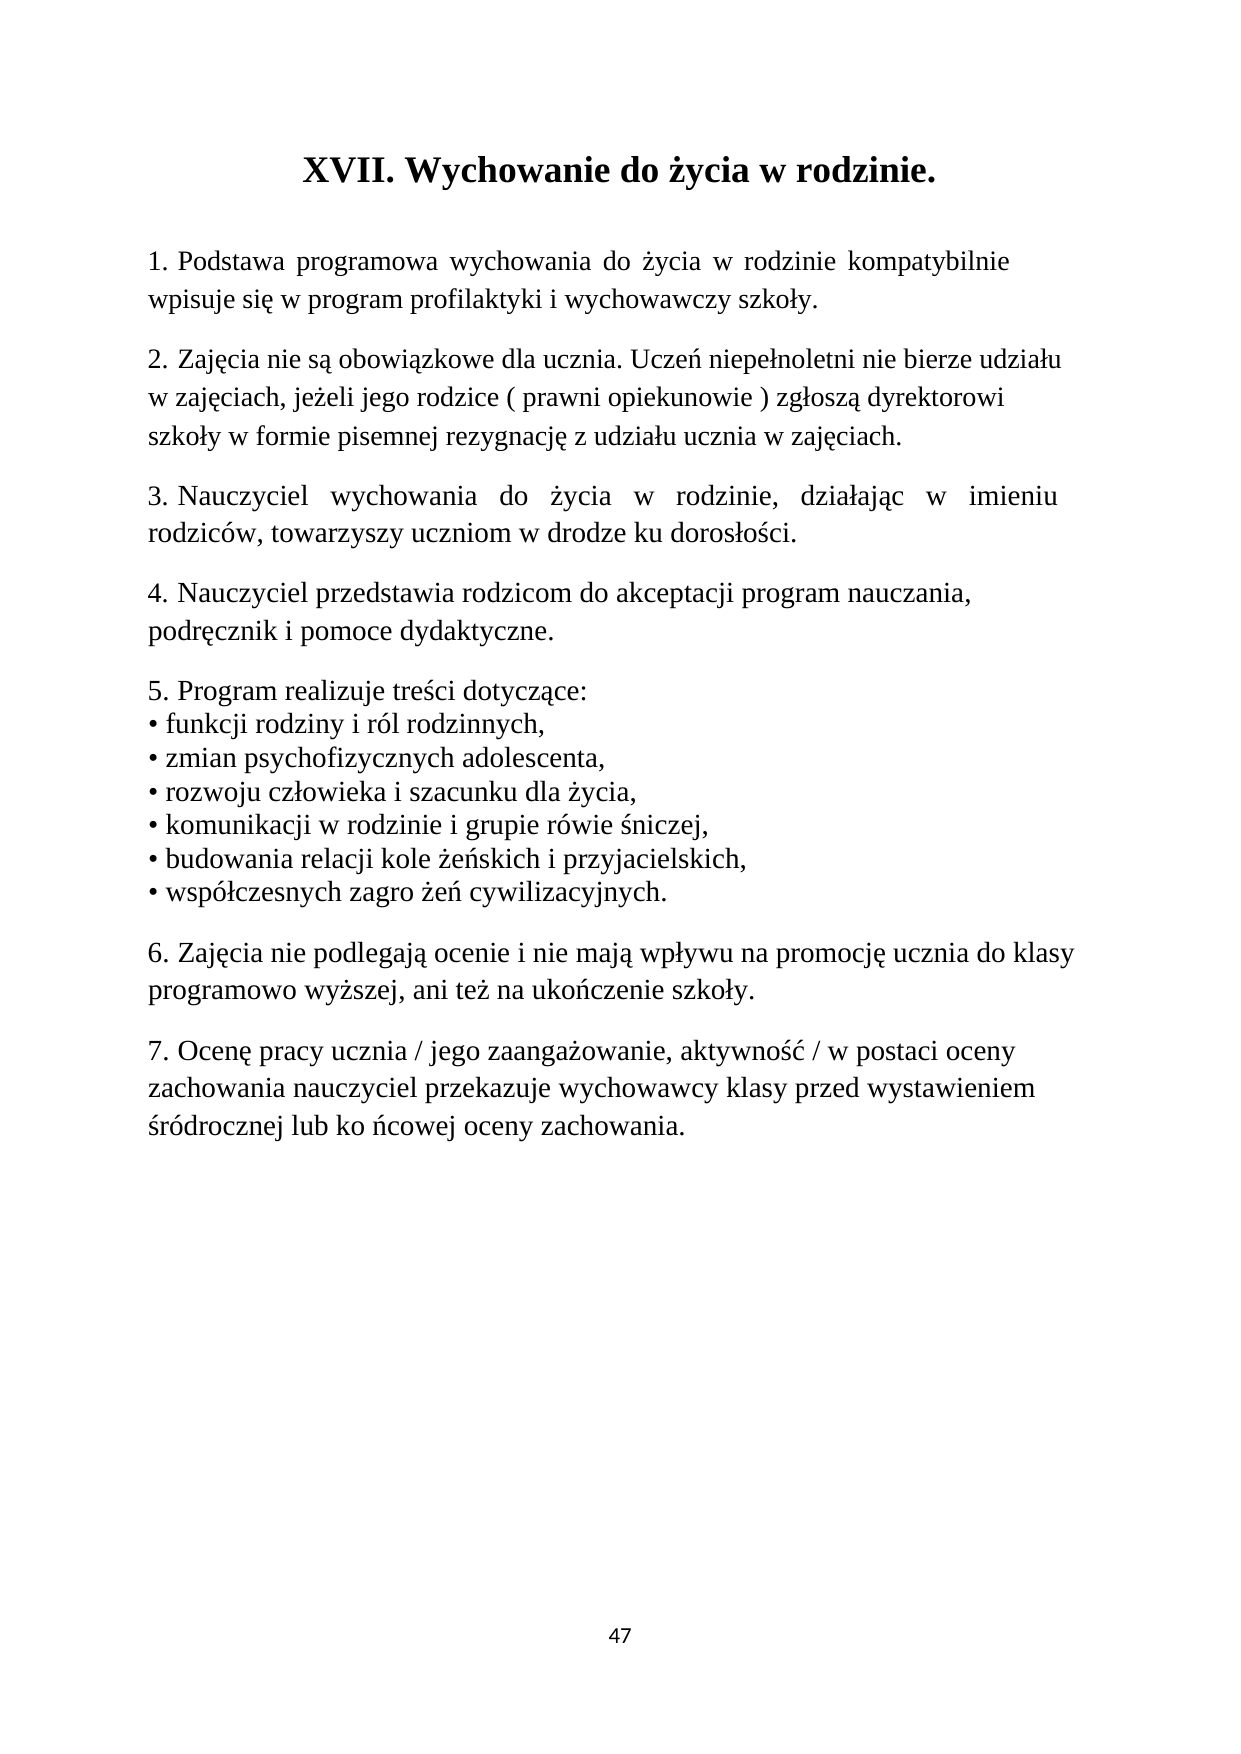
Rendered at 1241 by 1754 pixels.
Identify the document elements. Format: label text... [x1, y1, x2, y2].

list Nauczyciel przedstawia rodzicom do akceptacji program nauczania, [147, 575, 1082, 608]
list Nauczyciel wychowania do życia w rodzinie, działając w imieniu rodziców, towarzyszy uczniom w drodze ku dorosłości. [147, 478, 1059, 549]
text • współczesnych zagro żeń cywilizacyjnych. [148, 874, 1082, 908]
text • budowania relacji kole żeńskich i przyjacielskich, [148, 841, 1082, 874]
text • rozwoju człowieka i szacunku dla życia, [148, 774, 1082, 807]
list Zajęcia nie podlegają ocenie i nie mają wpływu na promocję ucznia do klasy programowo wyższej, ani też na ukończenie szkoły. [147, 935, 1076, 1006]
text • funkcji rodziny i ról rodzinnych, [148, 707, 1082, 740]
list Program realizuje treści dotyczące: [147, 673, 1082, 707]
list Ocenę pracy ucznia / jego zaangażowanie, aktywność / w postaci oceny zachowania nauczyciel przekazuje wychowawcy klasy przed wystawieniem śródrocznej lub ko ńcowej oceny zachowania. [147, 1033, 1036, 1142]
list Zajęcia nie są obowiązkowe dla ucznia. Uczeń niepełnoletni nie bierze udziału w zajęciach, jeżeli jego rodzice ( prawni opiekunowie ) zgłoszą dyrektorowi szkoły w formie pisemnej rezygnację z udziału ucznia w zajęciach. [147, 342, 1082, 451]
list Podstawa programowa wychowania do życia w rodzinie kompatybilnie wpisuje się w program profilaktyki i wychowawczy szkoły. [147, 244, 1011, 315]
text • zmian psychofizycznych adolescenta, [148, 740, 1082, 774]
text podręcznik i pomoce dydaktyczne. [148, 613, 1082, 647]
text • komunikacji w rodzinie i grupie rówie śniczej, [148, 807, 1082, 841]
text 47 [608, 1621, 1082, 1649]
text XVII. Wychowanie do życia w rodzinie. [302, 147, 1082, 190]
